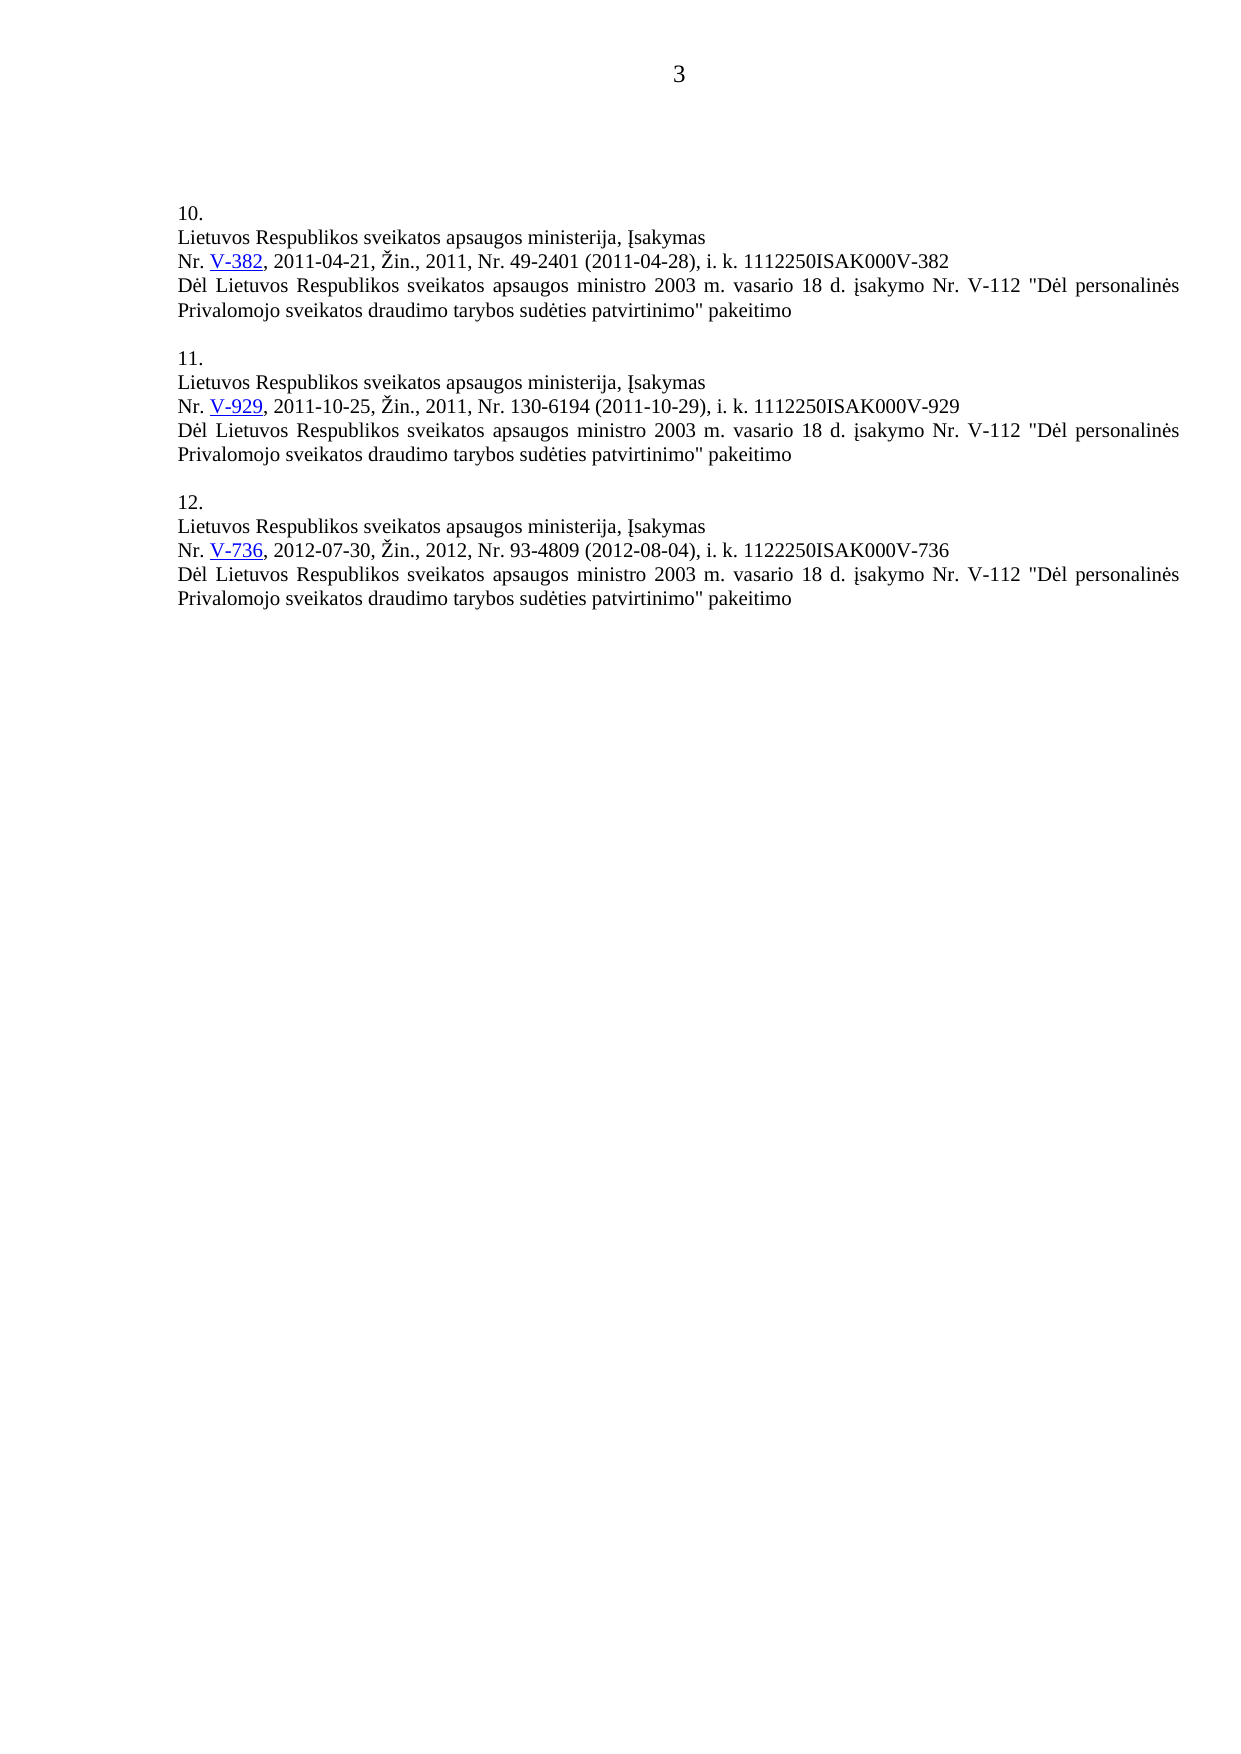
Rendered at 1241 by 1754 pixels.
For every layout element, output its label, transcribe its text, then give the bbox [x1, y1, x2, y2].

text Lietuvos Respublikos sveikatos apsaugos ministerija, Įsakymas [177, 370, 1181, 394]
text Nr. V-736, 2012-07-30, Žin., 2012, Nr. 93-4809 (2012-08-04), i. k. 1122250ISAK000V-736 [177, 538, 1181, 562]
text Dėl Lietuvos Respublikos sveikatos apsaugos ministro 2003 m. vasario 18 d. įsakymo Nr. V-112 "Dėl personalinės Privalomojo sveikatos draudimo tarybos sudėties patvirtinimo" pakeitimo [177, 273, 1181, 322]
text Nr. V-929, 2011-10-25, Žin., 2011, Nr. 130-6194 (2011-10-29), i. k. 1112250ISAK000V-929 [177, 394, 1181, 418]
text 11. [177, 346, 1181, 370]
text Lietuvos Respublikos sveikatos apsaugos ministerija, Įsakymas [177, 514, 1181, 538]
text Nr. V-382, 2011-04-21, Žin., 2011, Nr. 49-2401 (2011-04-28), i. k. 1112250ISAK000V-382 [177, 249, 1181, 273]
text Dėl Lietuvos Respublikos sveikatos apsaugos ministro 2003 m. vasario 18 d. įsakymo Nr. V-112 "Dėl personalinės Privalomojo sveikatos draudimo tarybos sudėties patvirtinimo" pakeitimo [177, 418, 1181, 466]
text 10. [177, 201, 1181, 225]
text Lietuvos Respublikos sveikatos apsaugos ministerija, Įsakymas [177, 225, 1181, 249]
text 12. [177, 490, 1181, 514]
text Dėl Lietuvos Respublikos sveikatos apsaugos ministro 2003 m. vasario 18 d. įsakymo Nr. V-112 "Dėl personalinės Privalomojo sveikatos draudimo tarybos sudėties patvirtinimo" pakeitimo [177, 562, 1181, 610]
